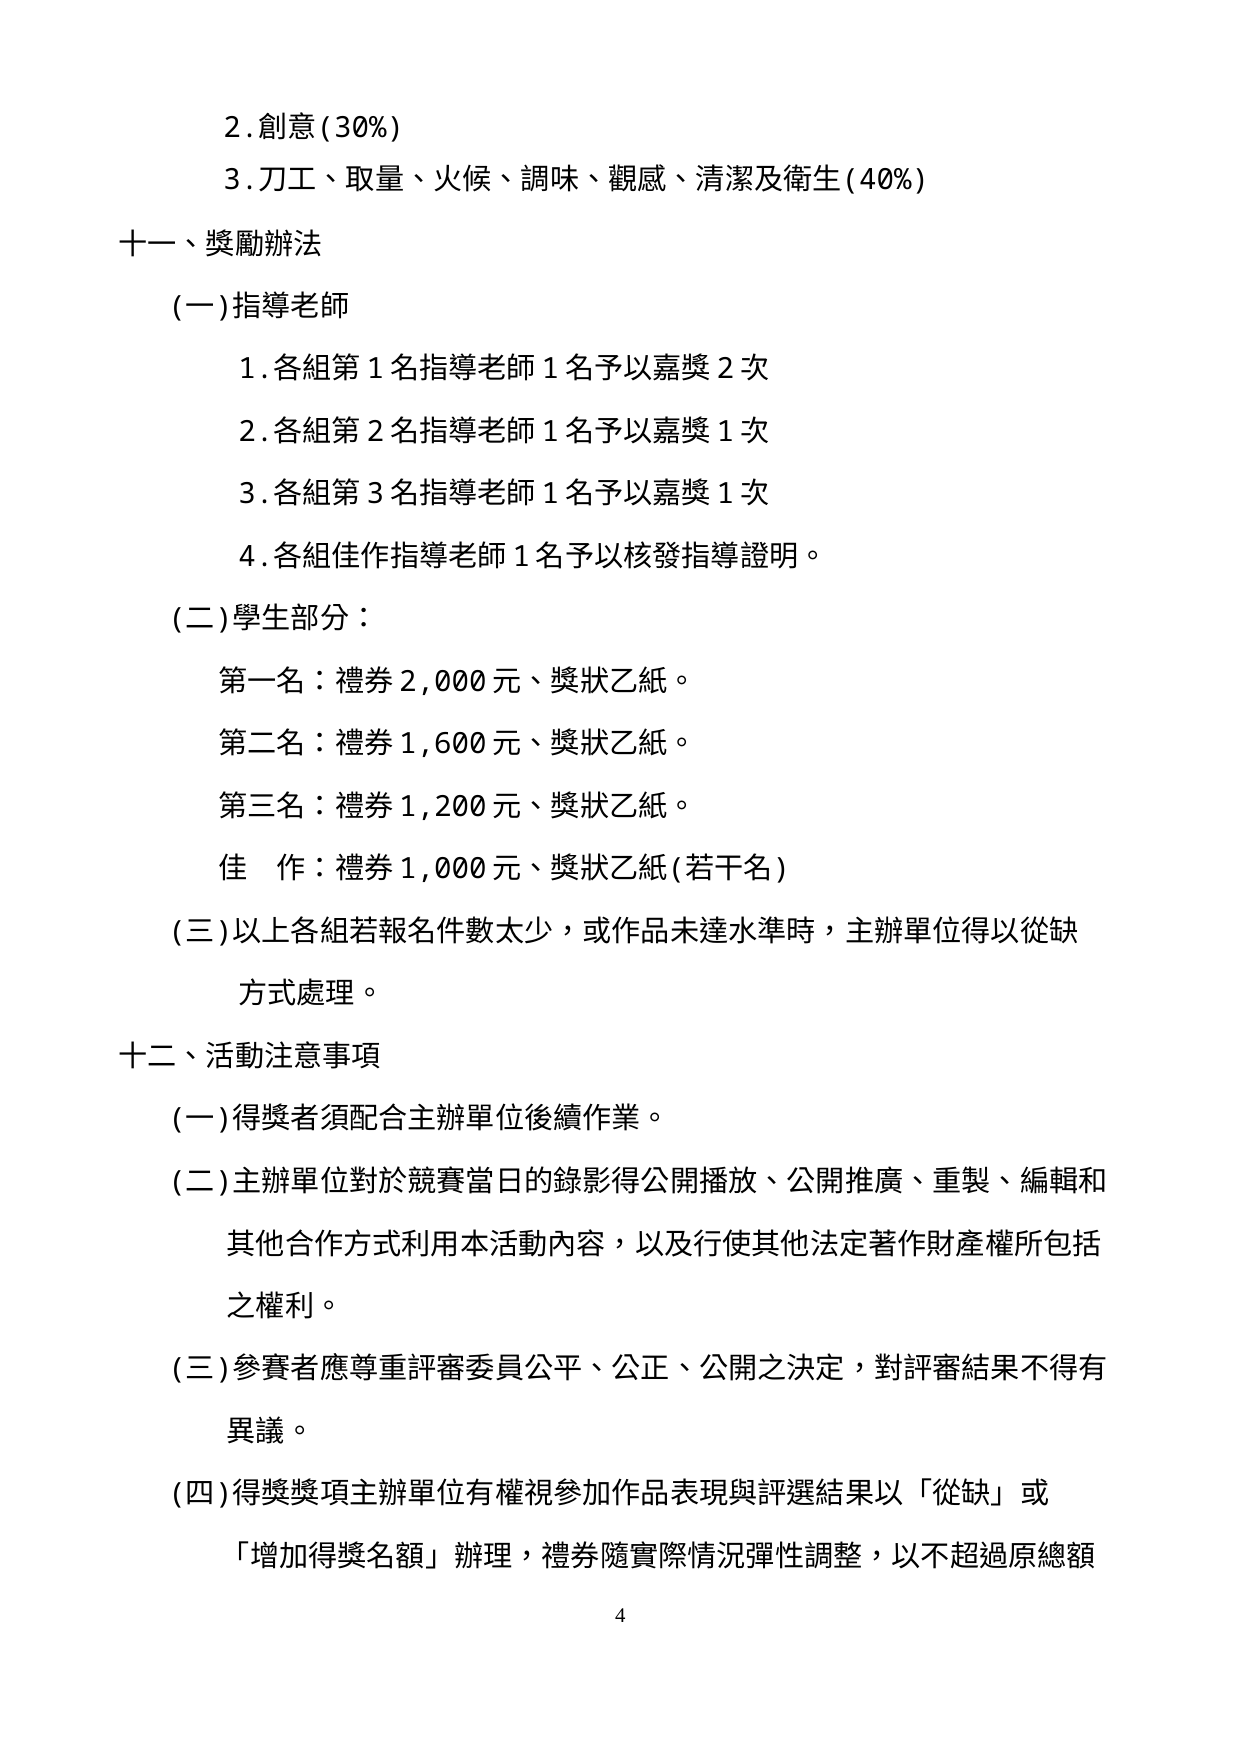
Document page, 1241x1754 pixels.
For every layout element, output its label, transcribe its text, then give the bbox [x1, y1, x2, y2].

text (一)指導老師 [168, 262, 1122, 325]
text 2.各組第2名指導老師1名予以嘉獎1次 [168, 387, 1122, 450]
text 第一名：禮券2,000元、獎狀乙紙。 [218, 637, 1122, 700]
text (二)學生部分： [168, 575, 1122, 637]
text 第三名：禮券1,200元、獎狀乙紙。 [218, 762, 1122, 825]
text 方式處理。 [168, 950, 1122, 1012]
text 1.各組第1名指導老師1名予以嘉獎2次 [168, 325, 1122, 387]
text 十二、活動注意事項 [118, 1012, 1122, 1075]
text 「增加得獎名額」辦理，禮券隨實際情況彈性調整，以不超過原總額 [168, 1512, 1122, 1575]
text (二)主辦單位對於競賽當日的錄影得公開播放、公開推廣、重製、編輯和其他合作方式利用本活動內容，以及行使其他法定著作財產權所包括之權利。 [168, 1137, 1122, 1325]
text 3.刀工、取量、火候、調味、觀感、清潔及衛生(40%) [118, 148, 1122, 200]
text 2.創意(30%) [118, 96, 1122, 148]
text 3.各組第3名指導老師1名予以嘉獎1次 [168, 450, 1122, 512]
text (三)以上各組若報名件數太少，或作品未達水準時，主辦單位得以從缺 [168, 887, 1122, 950]
text (三)參賽者應尊重評審委員公平、公正、公開之決定，對評審結果不得有異議。 [168, 1325, 1122, 1450]
text 4.各組佳作指導老師1名予以核發指導證明。 [168, 512, 1122, 575]
text (四)得獎獎項主辦單位有權視參加作品表現與評選結果以「從缺」或 [168, 1450, 1122, 1512]
text 第二名：禮券1,600元、獎狀乙紙。 [218, 700, 1122, 762]
text 十一、獎勵辦法 [118, 200, 1122, 262]
text 佳 作：禮券1,000元、獎狀乙紙(若干名) [218, 825, 1122, 887]
text (一)得獎者須配合主辦單位後續作業。 [168, 1075, 1122, 1137]
